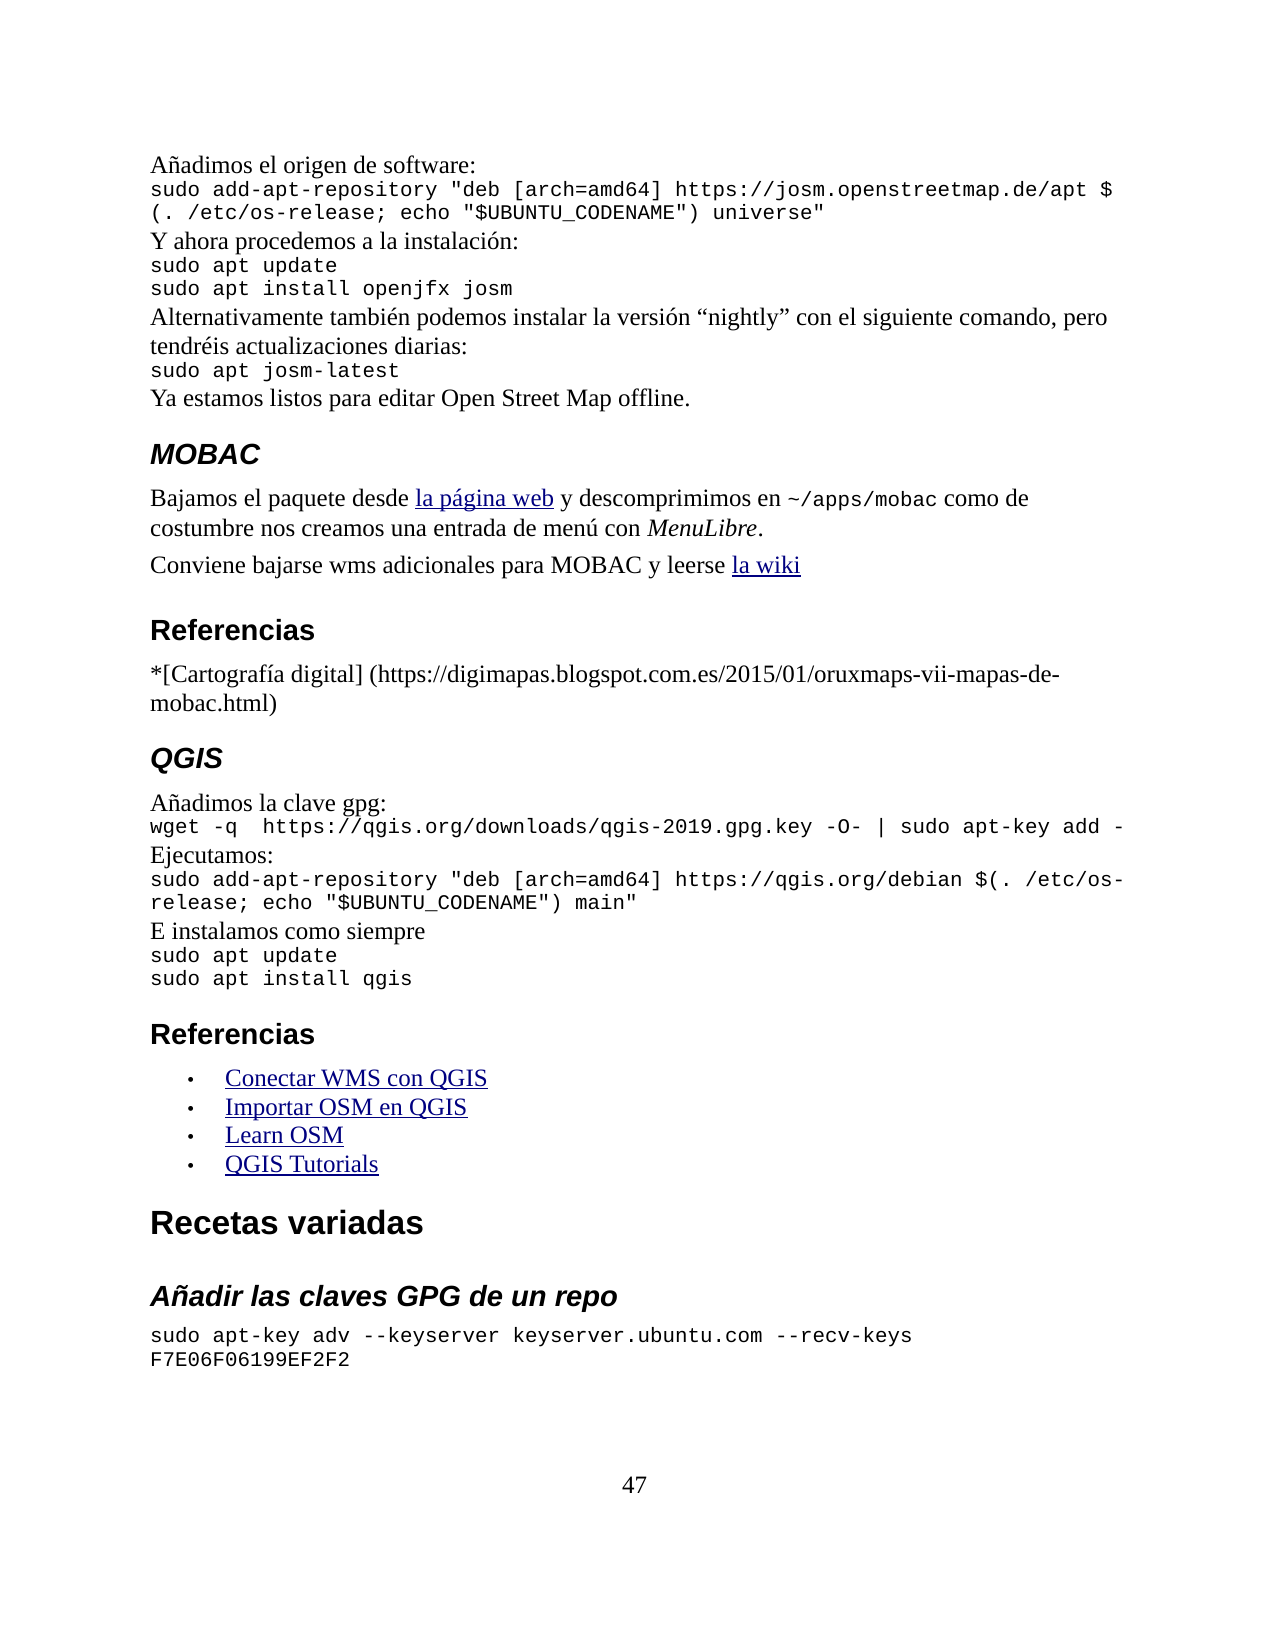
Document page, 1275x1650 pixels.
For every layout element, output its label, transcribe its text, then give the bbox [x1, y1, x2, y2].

text Y ahora procedemos a la instalación: [150, 226, 1125, 255]
text sudo apt-key adv --keyserver keyserver.ubuntu.com --recv-keys F7E06F06199EF2F2 [150, 1325, 1125, 1373]
subtitle Recetas variadas [150, 1203, 1125, 1242]
list QGIS Tutorials [187, 1149, 1125, 1178]
subtitle Referencias [150, 613, 1125, 647]
text sudo apt update [150, 255, 1125, 278]
list Learn OSM [187, 1121, 1125, 1149]
text sudo apt install openjfx josm [150, 278, 1125, 302]
subtitle QGIS [150, 742, 1125, 775]
list Conectar WMS con QGIS [187, 1063, 1125, 1092]
text Alternativamente también podemos instalar la versión “nightly” con el siguiente comando, pero tendréis actualizaciones diarias: [150, 302, 1125, 359]
text sudo apt josm-latest [150, 359, 1125, 383]
text sudo add-apt-repository "deb [arch=amd64] https://qgis.org/debian $(. /etc/os-release; echo "$UBUNTU_CODENAME") main" [150, 869, 1125, 916]
text sudo add-apt-repository "deb [arch=amd64] https://josm.openstreetmap.de/apt $(. /etc/os-release; echo "$UBUNTU_CODENAME") universe" [150, 179, 1125, 226]
subtitle MOBAC [150, 437, 1125, 471]
text sudo apt install qgis [150, 968, 1125, 992]
subtitle Referencias [150, 1017, 1125, 1051]
text Conviene bajarse wms adicionales para MOBAC y leerse la wiki [150, 550, 1125, 579]
subtitle Añadir las claves GPG de un repo [150, 1279, 1125, 1313]
text Ya estamos listos para editar Open Street Map offline. [150, 383, 1125, 412]
text sudo apt update [150, 945, 1125, 968]
text Ejecutamos: [150, 840, 1125, 869]
text Añadimos el origen de software: [150, 150, 1125, 179]
text Bajamos el paquete desde la página web y descomprimimos en ~/apps/mobac como de costumbre nos creamos una entrada de menú con MenuLibre. [150, 483, 1125, 541]
text *[Cartografía digital] (https://digimapas.blogspot.com.es/2015/01/oruxmaps-vii-mapas-de-mobac.html) [150, 659, 1125, 717]
text Añadimos la clave gpg: [150, 788, 1125, 816]
text wget -q https://qgis.org/downloads/qgis-2019.gpg.key -O- | sudo apt-key add - [150, 816, 1125, 840]
text E instalamos como siempre [150, 916, 1125, 945]
list Importar OSM en QGIS [187, 1092, 1125, 1121]
